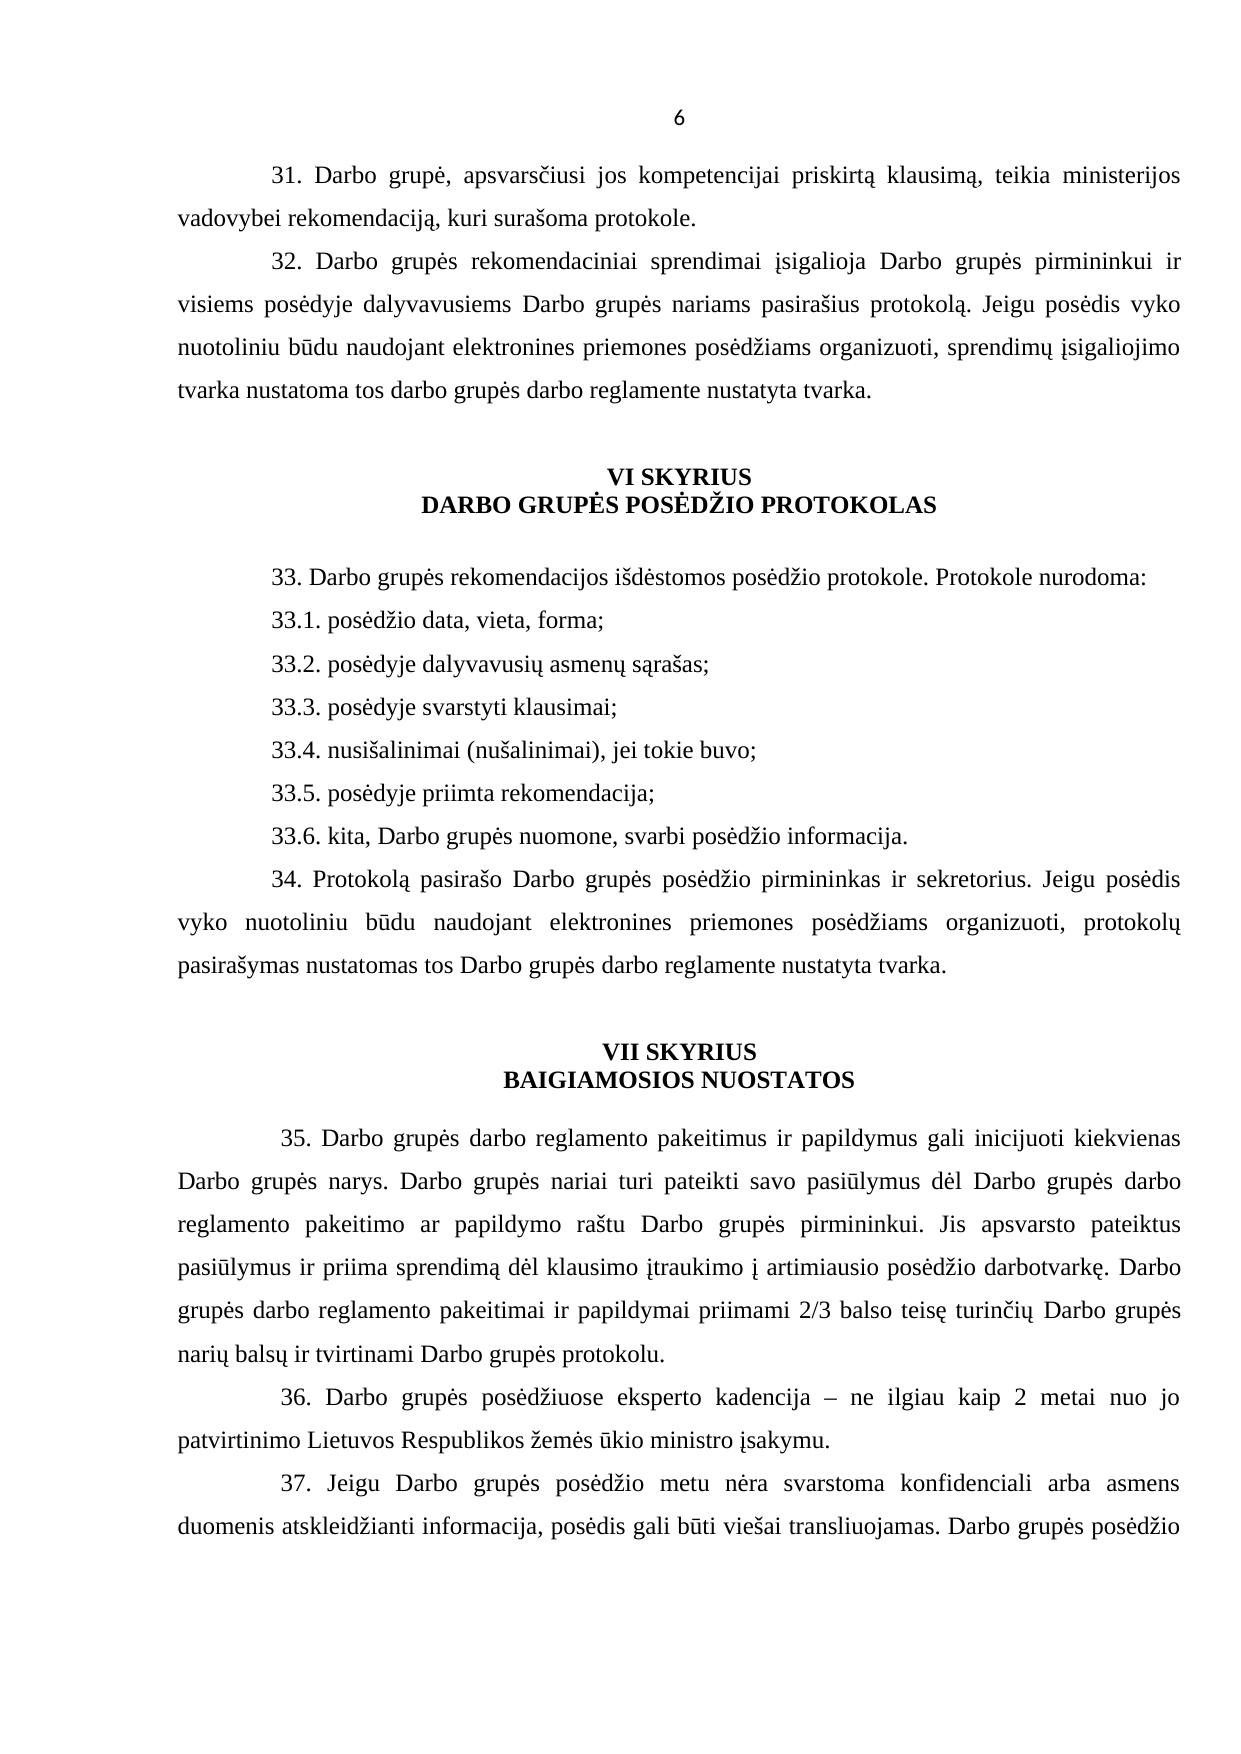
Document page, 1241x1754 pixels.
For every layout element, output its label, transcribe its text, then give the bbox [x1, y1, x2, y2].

text 33.5. posėdyje priimta rekomendacija; [177, 778, 1181, 807]
text 33.1. posėdžio data, vieta, forma; [177, 606, 1181, 634]
text 37. Jeigu Darbo grupės posėdžio metu nėra svarstoma konfidenciali arba asmens duomenis atskleidžianti informacija, posėdis gali būti viešai transliuojamas. Darbo grupės posėdžio [177, 1468, 1181, 1540]
text 33.4. nusišalinimai (nušalinimai), jei tokie buvo; [177, 735, 1181, 764]
text VII SKYRIUS [177, 1037, 1181, 1066]
text DARBO GRUPĖS POSĖDŽIO PROTOKOLAS [177, 491, 1181, 519]
text 33. Darbo grupės rekomendacijos išdėstomos posėdžio protokole. Protokole nurodoma: [177, 562, 1181, 591]
text 31. Darbo grupė, apsvarsčiusi jos kompetencijai priskirtą klausimą, teikia ministerijos vadovybei rekomendaciją, kuri surašoma protokole. [177, 160, 1181, 232]
text 33.3. posėdyje svarstyti klausimai; [177, 692, 1181, 721]
text 33.2. posėdyje dalyvavusių asmenų sąrašas; [177, 649, 1181, 677]
text 32. Darbo grupės rekomendaciniai sprendimai įsigalioja Darbo grupės pirmininkui ir visiems posėdyje dalyvavusiems Darbo grupės nariams pasirašius protokolą. Jeigu posėdis vyko nuotoliniu būdu naudojant elektronines priemones posėdžiams organizuoti, sprendimų įsigaliojimo tvarka nustatoma tos darbo grupės darbo reglamente nustatyta tvarka. [177, 246, 1181, 404]
text 35. Darbo grupės darbo reglamento pakeitimus ir papildymus gali inicijuoti kiekvienas Darbo grupės narys. Darbo grupės nariai turi pateikti savo pasiūlymus dėl Darbo grupės darbo reglamento pakeitimo ar papildymo raštu Darbo grupės pirmininkui. Jis apsvarsto pateiktus pasiūlymus ir priima sprendimą dėl klausimo įtraukimo į artimiausio posėdžio darbotvarkę. Darbo grupės darbo reglamento pakeitimai ir papildymai priimami 2/3 balso teisę turinčių Darbo grupės narių balsų ir tvirtinami Darbo grupės protokolu. [177, 1123, 1181, 1367]
text BAIGIAMOSIOS NUOSTATOS [177, 1066, 1181, 1094]
text 34. Protokolą pasirašo Darbo grupės posėdžio pirmininkas ir sekretorius. Jeigu posėdis vyko nuotoliniu būdu naudojant elektronines priemones posėdžiams organizuoti, protokolų pasirašymas nustatomas tos Darbo grupės darbo reglamente nustatyta tvarka. [177, 864, 1181, 979]
text VI SKYRIUS [177, 462, 1181, 491]
text 36. Darbo grupės posėdžiuose eksperto kadencija – ne ilgiau kaip 2 metai nuo jo patvirtinimo Lietuvos Respublikos žemės ūkio ministro įsakymu. [177, 1382, 1181, 1454]
text 33.6. kita, Darbo grupės nuomone, svarbi posėdžio informacija. [177, 821, 1181, 850]
